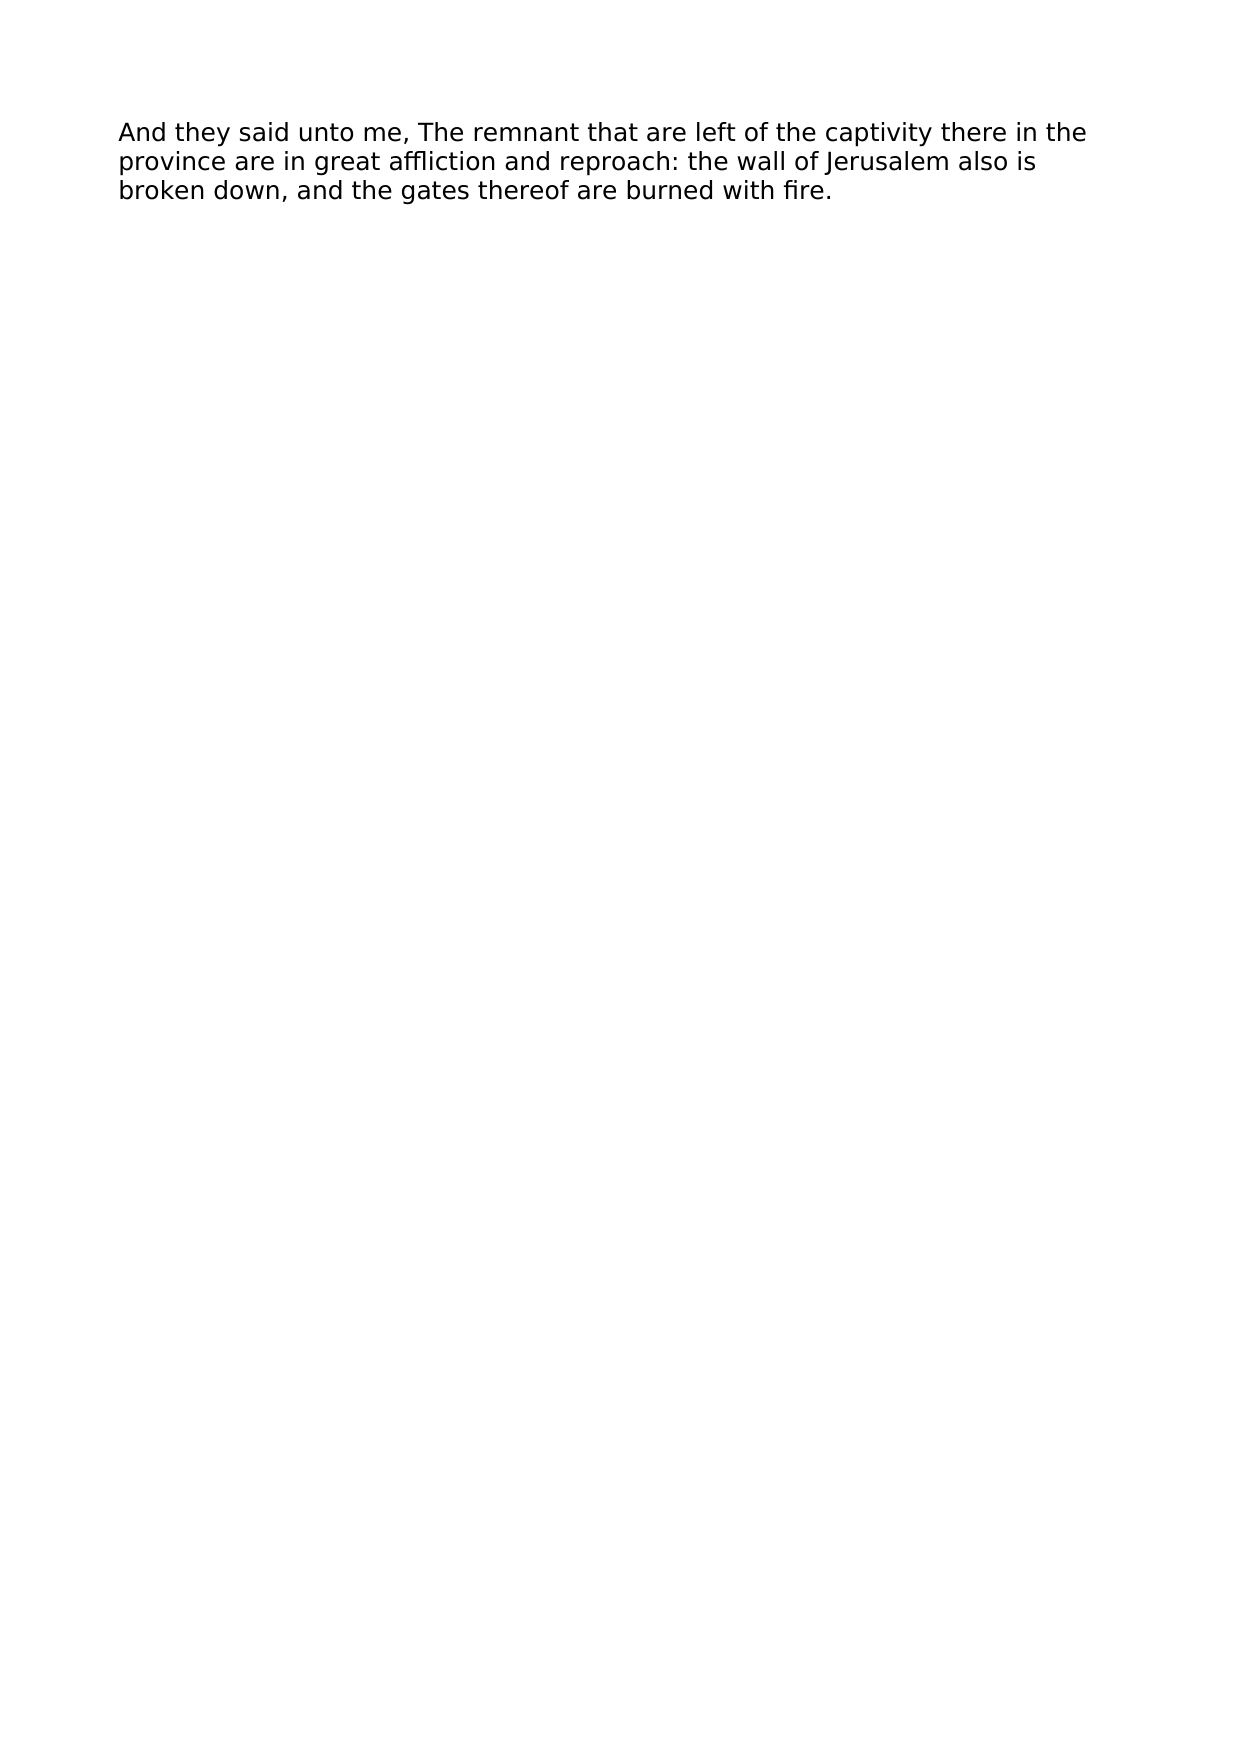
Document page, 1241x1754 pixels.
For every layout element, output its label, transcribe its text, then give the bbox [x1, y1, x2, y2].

text And they said unto me, The remnant that are left of the captivity there in the province are in great affliction and reproach: the wall of Jerusalem also is broken down, and the gates thereof are burned with fire. [118, 118, 1122, 206]
